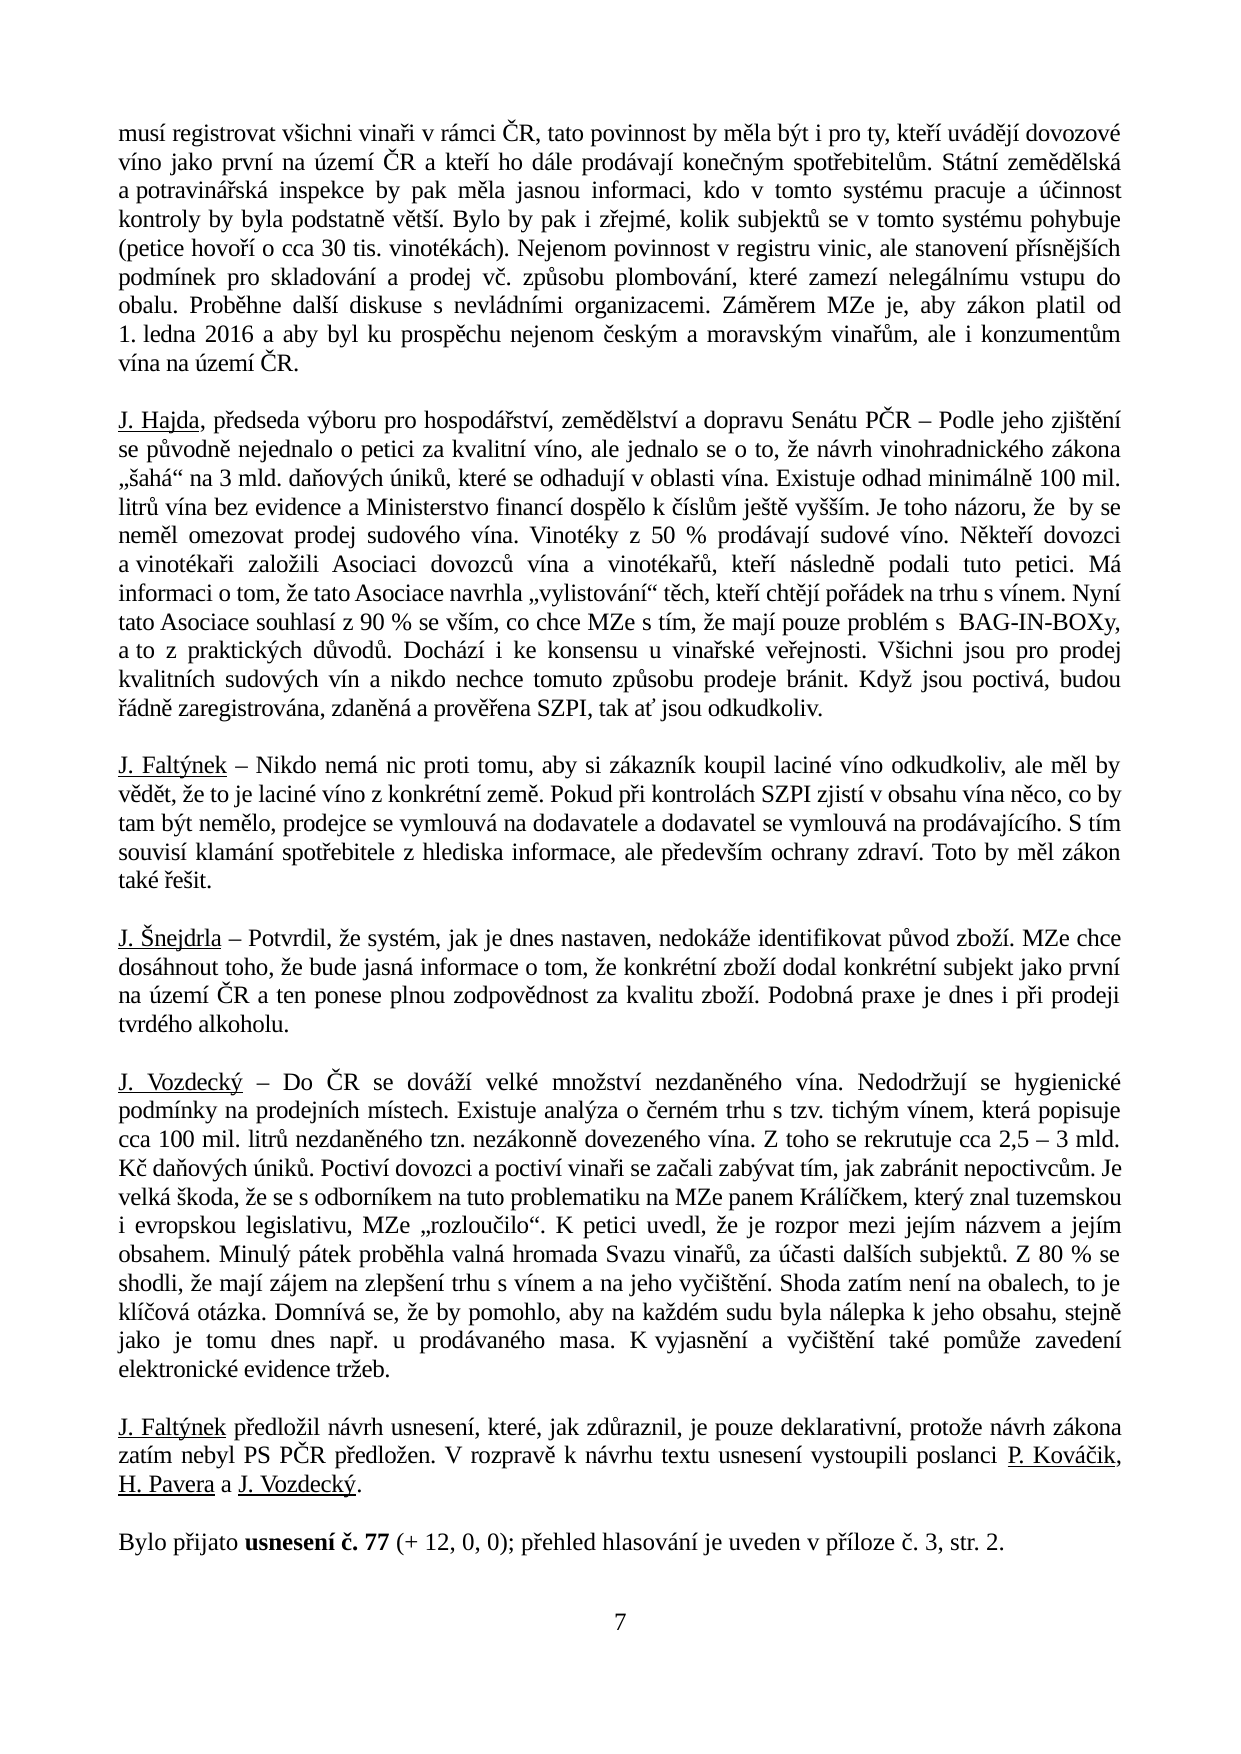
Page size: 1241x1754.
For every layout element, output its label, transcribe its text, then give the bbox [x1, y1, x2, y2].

text J. Šnejdrla – Potvrdil, že systém, jak je dnes nastaven, nedokáže identifikovat původ zboží. MZe chce dosáhnout toho, že bude jasná informace o tom, že konkrétní zboží dodal konkrétní subjekt jako první na území ČR a ten ponese plnou zodpovědnost za kvalitu zboží. Podobná praxe je dnes i při prodeji tvrdého alkoholu. [118, 923, 1122, 1038]
text J. Faltýnek předložil návrh usnesení, které, jak zdůraznil, je pouze deklarativní, protože návrh zákona zatím nebyl PS PČR předložen. V rozpravě k návrhu textu usnesení vystoupili poslanci P. Kováčik, H. Pavera a J. Vozdecký. [118, 1412, 1122, 1498]
text J. Hajda, předseda výboru pro hospodářství, zemědělství a dopravu Senátu PČR – Podle jeho zjištění se původně nejednalo o petici za kvalitní víno, ale jednalo se o to, že návrh vinohradnického zákona „šahá“ na 3 mld. daňových úniků, které se odhadují v oblasti vína. Existuje odhad minimálně 100 mil. litrů vína bez evidence a Ministerstvo financí dospělo k číslům ještě vyšším. Je toho názoru, že by se neměl omezovat prodej sudového vína. Vinotéky z 50 % prodávají sudové víno. Někteří dovozci a vinotékaři založili Asociaci dovozců vína a vinotékařů, kteří následně podali tuto petici. Má informaci o tom, že tato Asociace navrhla „vylistování“ těch, kteří chtějí pořádek na trhu s vínem. Nyní tato Asociace souhlasí z 90 % se vším, co chce MZe s tím, že mají pouze problém s BAG-IN-BOXy, a to z praktických důvodů. Dochází i ke konsensu u vinařské veřejnosti. Všichni jsou pro prodej kvalitních sudových vín a nikdo nechce tomuto způsobu prodeje bránit. Když jsou poctivá, budou řádně zaregistrována, zdaněná a prověřena SZPI, tak ať jsou odkudkoliv. [118, 406, 1122, 722]
text musí registrovat všichni vinaři v rámci ČR, tato povinnost by měla být i pro ty, kteří uvádějí dovozové víno jako první na území ČR a kteří ho dále prodávají konečným spotřebitelům. Státní zemědělská a potravinářská inspekce by pak měla jasnou informaci, kdo v tomto systému pracuje a účinnost kontroly by byla podstatně větší. Bylo by pak i zřejmé, kolik subjektů se v tomto systému pohybuje (petice hovoří o cca 30 tis. vinotékách). Nejenom povinnost v registru vinic, ale stanovení přísnějších podmínek pro skladování a prodej vč. způsobu plombování, které zamezí nelegálnímu vstupu do obalu. Proběhne další diskuse s nevládními organizacemi. Záměrem MZe je, aby zákon platil od 1. ledna 2016 a aby byl ku prospěchu nejenom českým a moravským vinařům, ale i konzumentům vína na území ČR. [118, 118, 1122, 377]
text Bylo přijato usnesení č. 77 (+ 12, 0, 0); přehled hlasování je uveden v příloze č. 3, str. 2. [118, 1527, 1122, 1556]
text J. Faltýnek – Nikdo nemá nic proti tomu, aby si zákazník koupil laciné víno odkudkoliv, ale měl by vědět, že to je laciné víno z konkrétní země. Pokud při kontrolách SZPI zjistí v obsahu vína něco, co by tam být nemělo, prodejce se vymlouvá na dodavatele a dodavatel se vymlouvá na prodávajícího. S tím souvisí klamání spotřebitele z hlediska informace, ale především ochrany zdraví. Toto by měl zákon také řešit. [118, 751, 1122, 894]
text J. Vozdecký – Do ČR se dováží velké množství nezdaněného vína. Nedodržují se hygienické podmínky na prodejních místech. Existuje analýza o černém trhu s tzv. tichým vínem, která popisuje cca 100 mil. litrů nezdaněného tzn. nezákonně dovezeného vína. Z toho se rekrutuje cca 2,5 – 3 mld. Kč daňových úniků. Poctiví dovozci a poctiví vinaři se začali zabývat tím, jak zabránit nepoctivcům. Je velká škoda, že se s odborníkem na tuto problematiku na MZe panem Králíčkem, který znal tuzemskou i evropskou legislativu, MZe „rozloučilo“. K petici uvedl, že je rozpor mezi jejím názvem a jejím obsahem. Minulý pátek proběhla valná hromada Svazu vinařů, za účasti dalších subjektů. Z 80 % se shodli, že mají zájem na zlepšení trhu s vínem a na jeho vyčištění. Shoda zatím není na obalech, to je klíčová otázka. Domnívá se, že by pomohlo, aby na každém sudu byla nálepka k jeho obsahu, stejně jako je tomu dnes např. u prodávaného masa. K vyjasnění a vyčištění také pomůže zavedení elektronické evidence tržeb. [118, 1067, 1122, 1383]
